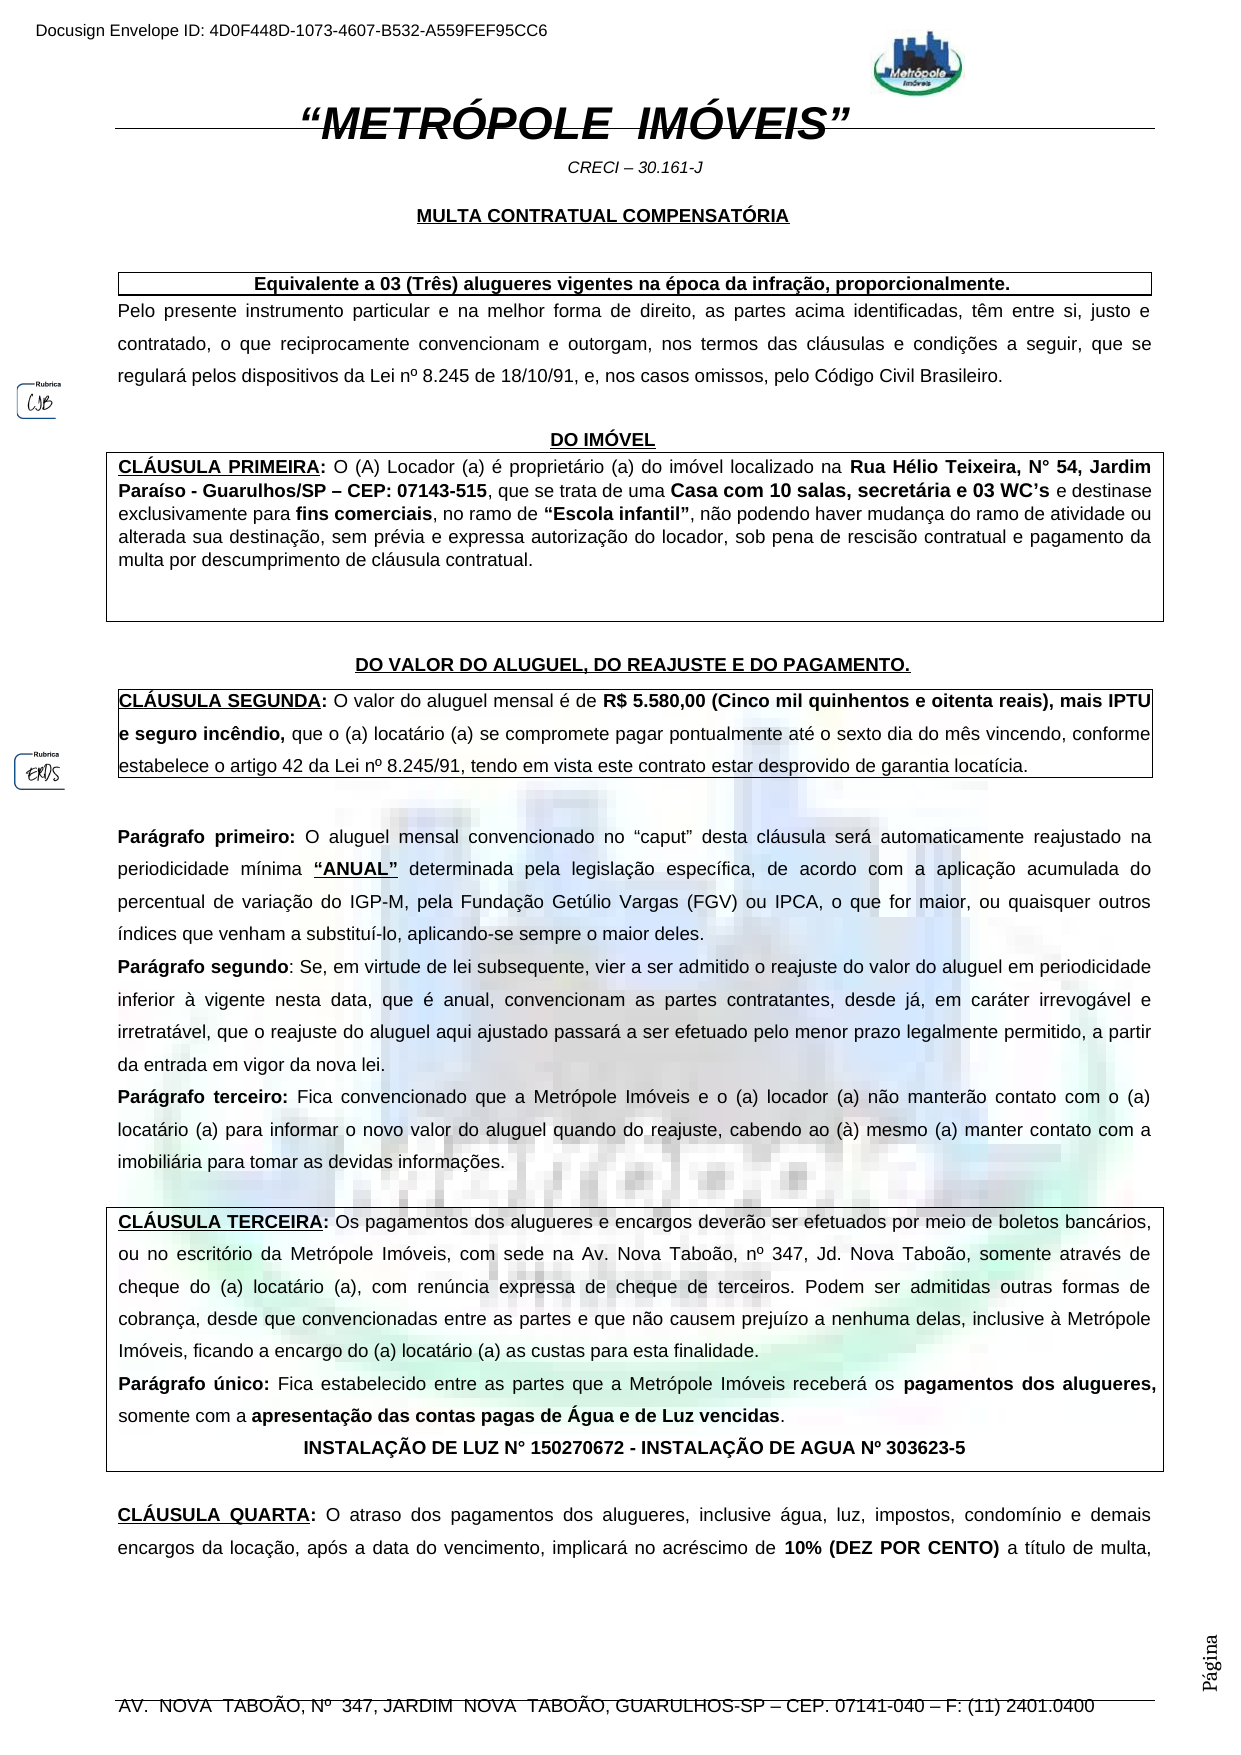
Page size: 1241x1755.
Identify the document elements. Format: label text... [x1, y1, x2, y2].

table_header CLÁUSULA PRIMEIRA: O (A) Locador (a) é proprietário (a) do imóvel localizado na Rua Hélio Teixeira, N° 54, Jardim Paraíso - Guarulhos/SP – CEP: 07143-515, que se trata de uma Casa com 10 salas, secretária e 03 WC’s e destinase exclusivamente para fins comerciais, no ramo de “Escola infantil”, não podendo haver mudança do ramo de atividade ou alterada sua destinação, sem prévia e expressa autorização do locador, sob pena de rescisão contratual e pagamento da multa por descumprimento de cláusula contratual. [107, 453, 1163, 621]
text CLÁUSULA SEGUNDA: O valor do aluguel mensal é de R$ 5.580,00 (Cinco mil quinhentos e oitenta reais), mais IPTU e seguro incêndio, que o (a) locatário (a) se compromete pagar pontualmente até o sexto dia do mês vincendo, conforme estabelece o artigo 42 da Lei nº 8.245/91, tendo em vista este contrato estar desprovido de garantia locatícia. [119, 690, 1152, 700]
subtitle DO IMÓVEL [118, 429, 1093, 451]
text Pelo presente instrumento particular e na melhor forma de direito, as partes acima identificadas, têm entre si, justo e contratado, o que reciprocamente convencionam e outorgam, nos termos das cláusulas e condições a seguir, que se regulará pelos dispositivos da Lei nº 8.245 de 18/10/91, e, nos casos omissos, pelo Código Civil Brasileiro. [117, 300, 1152, 386]
text DO VALOR DO ALUGUEL, DO REAJUSTE E DO PAGAMENTO. [178, 653, 1093, 675]
table_header CLÁUSULA TERCEIRA: Os pagamentos dos alugueres e encargos deverão ser efetuados por meio de boletos bancários, ou no escritório da Metrópole Imóveis, com sede na Av. Nova Taboão, nº 347, Jd. Nova Taboão, somente através de cheque do (a) locatário (a), com renúncia expressa de cheque de terceiros. Podem ser admitidas outras formas de cobrança, desde que convencionadas entre as partes e que não causem prejuízo a nenhuma delas, inclusive à Metrópole Imóveis, ficando a encargo do (a) locatário (a) as custas para esta finalidade. Parágrafo único: Fica estabelecido entre as partes que a Metrópole Imóveis receberá os pagamentos dos alugueres, somente com a apresentação das contas pagas de Água e de Luz vencidas. INSTALAÇÃO DE LUZ N° 150270672 - INSTALAÇÃO DE AGUA Nº 303623-5 [107, 1208, 1163, 1471]
text Equivalente a 03 (Três) alugueres vigentes na época da infração, proporcionalmente. [119, 273, 1151, 294]
subtitle MULTA CONTRATUAL COMPENSATÓRIA [118, 205, 1093, 226]
text CLÁUSULA QUARTA: O atraso dos pagamentos dos alugueres, inclusive água, luz, impostos, condomínio e demais encargos da locação, após a data do vencimento, implicará no acréscimo de 10% (DEZ POR CENTO) a título de multa, [117, 1504, 1152, 1558]
